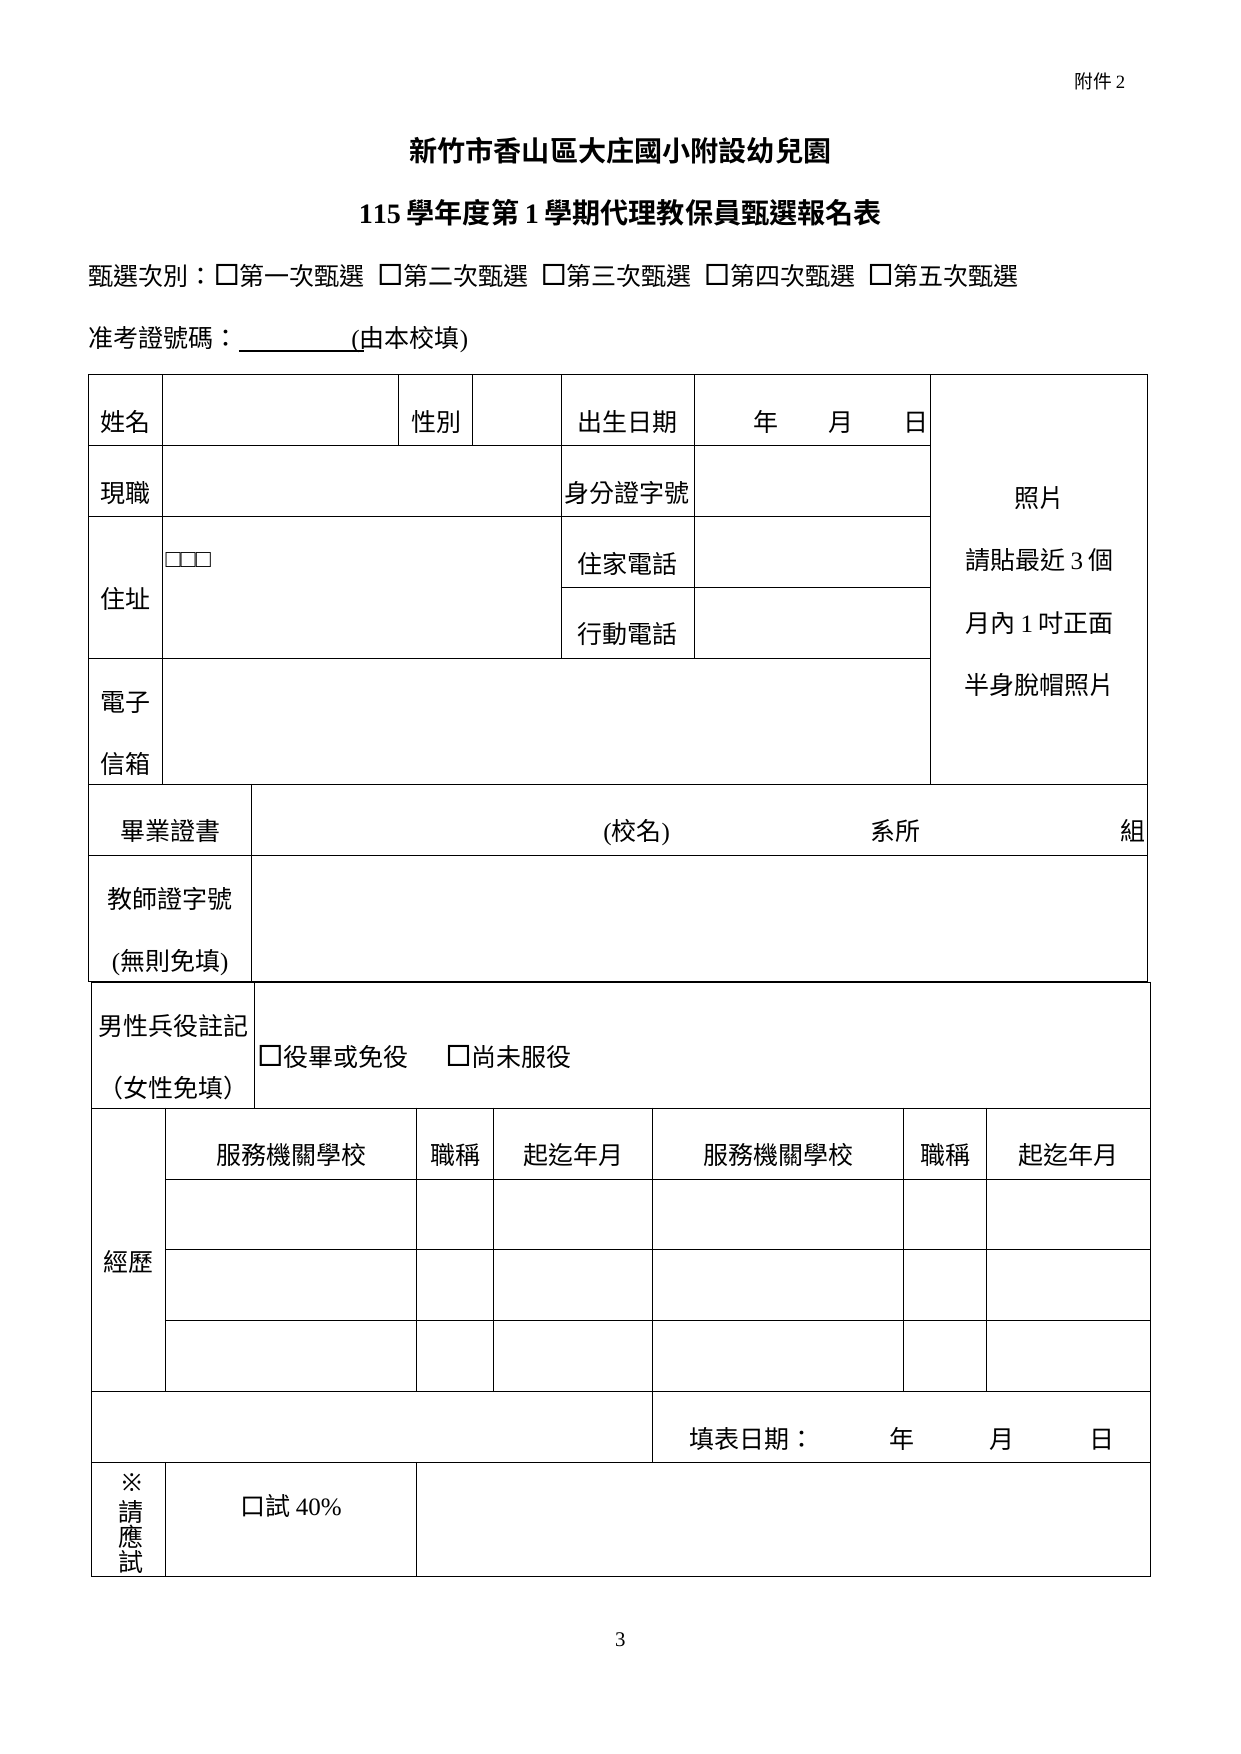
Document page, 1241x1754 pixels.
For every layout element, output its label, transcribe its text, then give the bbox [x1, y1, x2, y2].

table_cell ※請應試 [92, 1463, 165, 1576]
table_cell 住家電話 [562, 517, 694, 587]
table_cell 身分證字號 [562, 446, 694, 516]
table_cell [987, 1250, 1150, 1320]
table_cell [417, 1180, 493, 1249]
table_cell [417, 1321, 493, 1391]
text 新竹市香山區大庄國小附設幼兒園 [89, 59, 1152, 170]
table_cell [653, 1250, 903, 1320]
text 准考證號碼： (由本校填) [89, 295, 1152, 358]
table_cell [166, 1250, 416, 1320]
table_cell 起迄年月 [987, 1109, 1150, 1178]
text 甄選次別：第一次甄選 第二次甄選 第三次甄選 第四次甄選 第五次甄選 [89, 233, 1152, 295]
table_header 役畢或免役 尚未服役 [255, 983, 1150, 1108]
table_cell 職稱 [904, 1109, 986, 1178]
table_cell 填表日期： 年 月 日 [653, 1392, 1150, 1462]
table_header 照片 請貼最近3個 月內1吋正面 半身脫帽照片 [931, 375, 1147, 784]
table_header 出生日期 [562, 375, 694, 445]
table_cell [904, 1180, 986, 1249]
table_cell 經歷 [92, 1109, 165, 1391]
table_cell 行動電話 [562, 588, 694, 658]
table_header 姓名 [89, 375, 162, 445]
table_cell [904, 1321, 986, 1391]
table_cell [166, 1180, 416, 1249]
text 附件2 [1074, 67, 1133, 94]
table_cell [695, 588, 930, 658]
table_cell [163, 446, 561, 516]
table_cell [904, 1250, 986, 1320]
table_cell [417, 1250, 493, 1320]
table_cell [695, 446, 930, 516]
table_cell [494, 1250, 652, 1320]
table_cell [653, 1321, 903, 1391]
table_cell [987, 1321, 1150, 1391]
table_header [473, 375, 561, 445]
table_cell 現職 [89, 446, 162, 516]
table_cell [494, 1321, 652, 1391]
table_cell 職稱 [417, 1109, 493, 1178]
table_cell [987, 1180, 1150, 1249]
table_cell [163, 659, 930, 784]
table_cell [92, 1392, 652, 1462]
table_cell 電子信箱 [89, 659, 162, 784]
table_cell 畢業證書 [89, 785, 251, 854]
table_cell [695, 517, 930, 587]
table_cell 口試40% [166, 1463, 416, 1576]
table_cell [417, 1463, 1150, 1576]
table_cell 服務機關學校 [653, 1109, 903, 1178]
table_cell (校名) 系所 組 [252, 785, 1147, 854]
table_cell 住址 [89, 517, 162, 658]
table_cell 起迄年月 [494, 1109, 652, 1178]
table_header 男性兵役註記 （女性免填） [92, 983, 254, 1108]
table_cell [653, 1180, 903, 1249]
table_cell □□□ [163, 517, 561, 658]
table_header [163, 375, 398, 445]
table_cell [166, 1321, 416, 1391]
text 115學年度第1學期代理教保員甄選報名表 [89, 170, 1152, 233]
table_cell 服務機關學校 [166, 1109, 416, 1178]
table_header 性別 [399, 375, 472, 445]
table_cell [252, 856, 1147, 981]
table_cell 教師證字號 (無則免填) [89, 856, 251, 981]
table_header 年 月 日 [695, 375, 930, 445]
table_cell [494, 1180, 652, 1249]
